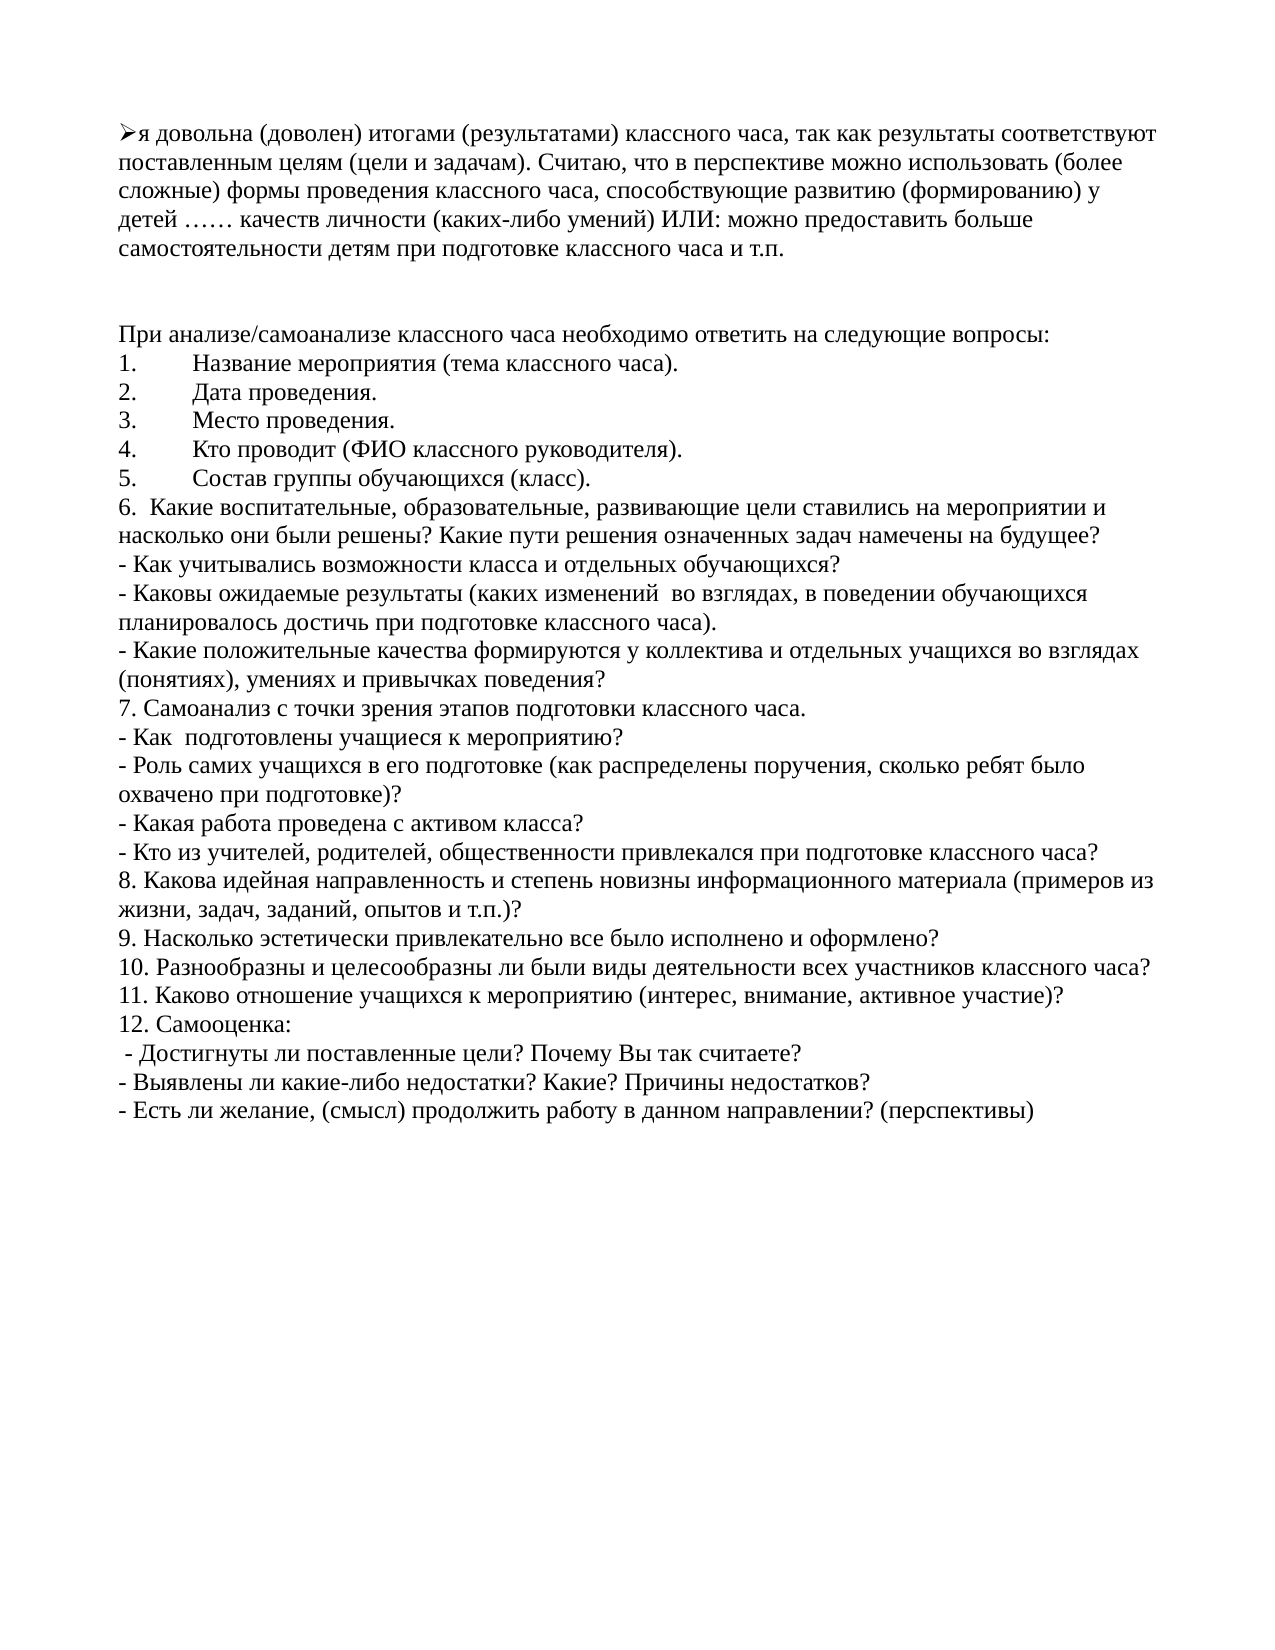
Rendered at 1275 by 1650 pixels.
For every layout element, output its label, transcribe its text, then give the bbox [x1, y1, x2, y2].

text - Есть ли желание, (смысл) продолжить работу в данном направлении? (перспективы) [118, 1096, 1157, 1124]
text При анализе/самоанализе классного часа необходимо ответить на следующие вопросы: [118, 319, 1157, 348]
text 1. Название мероприятия (тема классного часа). [118, 348, 1157, 377]
text 8. Какова идейная направленность и степень новизны информационного материала (примеров из жизни, задач, заданий, опытов и т.п.)? [118, 866, 1157, 923]
text 11. Каково отношение учащихся к мероприятию (интерес, внимание, активное участие)? [118, 981, 1157, 1009]
text 12. Самооценка: [118, 1009, 1157, 1038]
text - Выявлены ли какие-либо недостатки? Какие? Причины недостатков? [118, 1067, 1157, 1096]
text 7. Самоанализ с точки зрения этапов подготовки классного часа. [118, 693, 1157, 722]
text 5. Состав группы обучающихся (класс). [118, 463, 1157, 492]
text 9. Насколько эстетически привлекательно все было исполнено и оформлено? [118, 923, 1157, 952]
text - Каковы ожидаемые результаты (каких изменений во взглядах, в поведении обучающихся планировалось достичь при подготовке классного часа). [118, 578, 1157, 636]
text 10. Разнообразны и целесообразны ли были виды деятельности всех участников классного часа? [118, 952, 1157, 981]
text 2. Дата проведения. [118, 377, 1157, 406]
text 6. Какие воспитательные, образовательные, развивающие цели ставились на мероприятии и насколько они были решены? Какие пути решения означенных задач намечены на будущее? [118, 492, 1157, 549]
text - Какие положительные качества формируются у коллектива и отдельных учащихся во взглядах (понятиях), умениях и привычках поведения? [118, 636, 1157, 693]
text - Достигнуты ли поставленные цели? Почему Вы так считаете? [118, 1038, 1157, 1067]
text - Кто из учителей, родителей, общественности привлекался при подготовке классного часа? [118, 837, 1157, 866]
text 3. Место проведения. [118, 406, 1157, 434]
text 4. Кто проводит (ФИО классного руководителя). [118, 434, 1157, 463]
text - Роль самих учащихся в его подготовке (как распределены поручения, сколько ребят было охвачено при подготовке)? [118, 751, 1157, 808]
text - Как учитывались возможности класса и отдельных обучающихся? [118, 549, 1157, 578]
text - Какая работа проведена с активом класса? [118, 808, 1157, 837]
list я довольна (доволен) итогами (результатами) классного часа, так как результаты соответствуют поставленным целям (цели и задачам). Считаю, что в перспективе можно использовать (более сложные) формы проведения классного часа, способствующие развитию (формированию) у детей …… качеств личности (каких-либо умений) ИЛИ: можно предоставить больше самостоятельности детям при подготовке классного часа и т.п. [118, 118, 1157, 262]
text - Как подготовлены учащиеся к мероприятию? [118, 722, 1157, 751]
